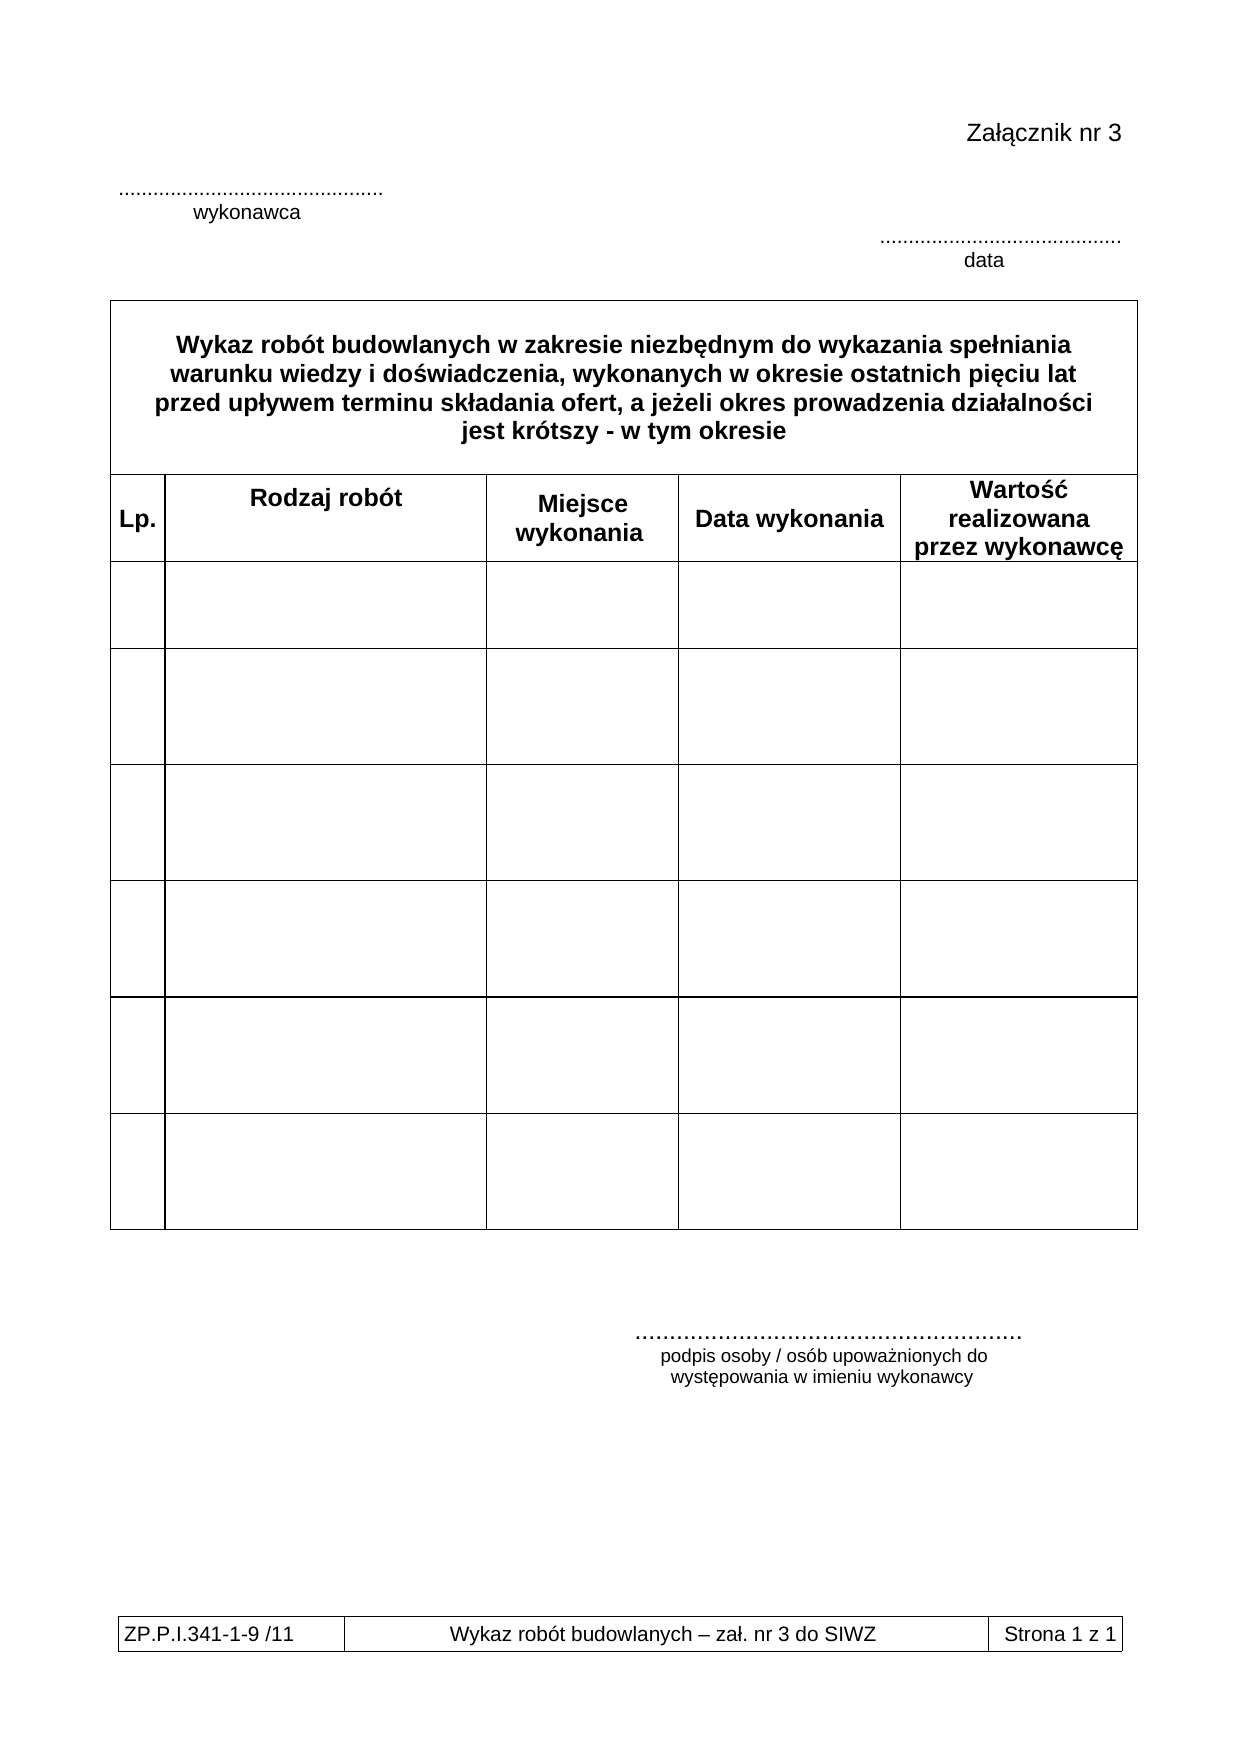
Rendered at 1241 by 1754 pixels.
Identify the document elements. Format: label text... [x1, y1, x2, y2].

table_cell [111, 881, 164, 996]
table_cell [679, 881, 900, 996]
table_cell [901, 881, 1137, 996]
table_cell [487, 881, 678, 996]
table_cell [111, 765, 164, 880]
table_cell [487, 649, 678, 764]
table_cell [679, 998, 900, 1112]
table_cell Lp. [111, 475, 164, 561]
text .............................................. [118, 176, 1122, 199]
subtitle Załącznik nr 3 [118, 118, 1122, 147]
table_cell Data wykonania [679, 475, 900, 561]
table_cell [166, 1114, 486, 1228]
table_cell [487, 765, 678, 880]
text podpis osoby / osób upoważnionych do [561, 1344, 1122, 1366]
table_cell [111, 649, 164, 764]
table_cell Wartość realizowana przez wykonawcę [901, 475, 1137, 561]
table_cell [679, 649, 900, 764]
text .......................................... [118, 223, 1122, 247]
table_cell [166, 562, 486, 648]
table_cell [166, 765, 486, 880]
table_cell [111, 1114, 164, 1228]
table_cell [679, 765, 900, 880]
table_cell [901, 649, 1137, 764]
table_cell [901, 1114, 1137, 1228]
text ........................................................ [561, 1316, 1122, 1344]
table_cell [111, 998, 164, 1112]
table_cell [166, 881, 486, 996]
table_cell [166, 998, 486, 1112]
text występowania w imieniu wykonawcy [561, 1366, 1122, 1388]
table_cell Miejsce wykonania [487, 475, 678, 561]
table_cell [679, 562, 900, 648]
table_cell [901, 765, 1137, 880]
table_header Wykaz robót budowlanych w zakresie niezbędnym do wykazania spełniania warunku wiedzy i doświadczenia, wykonanych w okresie ostatnich pięciu lat przed upływem terminu składania ofert, a jeżeli okres prowadzenia działalności jest krótszy - w tym okresie [111, 301, 1137, 474]
table_cell Rodzaj robót [166, 475, 486, 561]
table_cell [111, 562, 164, 648]
table_cell [487, 562, 678, 648]
table_cell [901, 998, 1137, 1112]
table_cell [487, 998, 678, 1112]
text wykonawca [118, 199, 1122, 223]
table_cell [679, 1114, 900, 1228]
table_cell [901, 562, 1137, 648]
text data [118, 247, 1122, 271]
table_cell [487, 1114, 678, 1228]
table_cell [166, 649, 486, 764]
